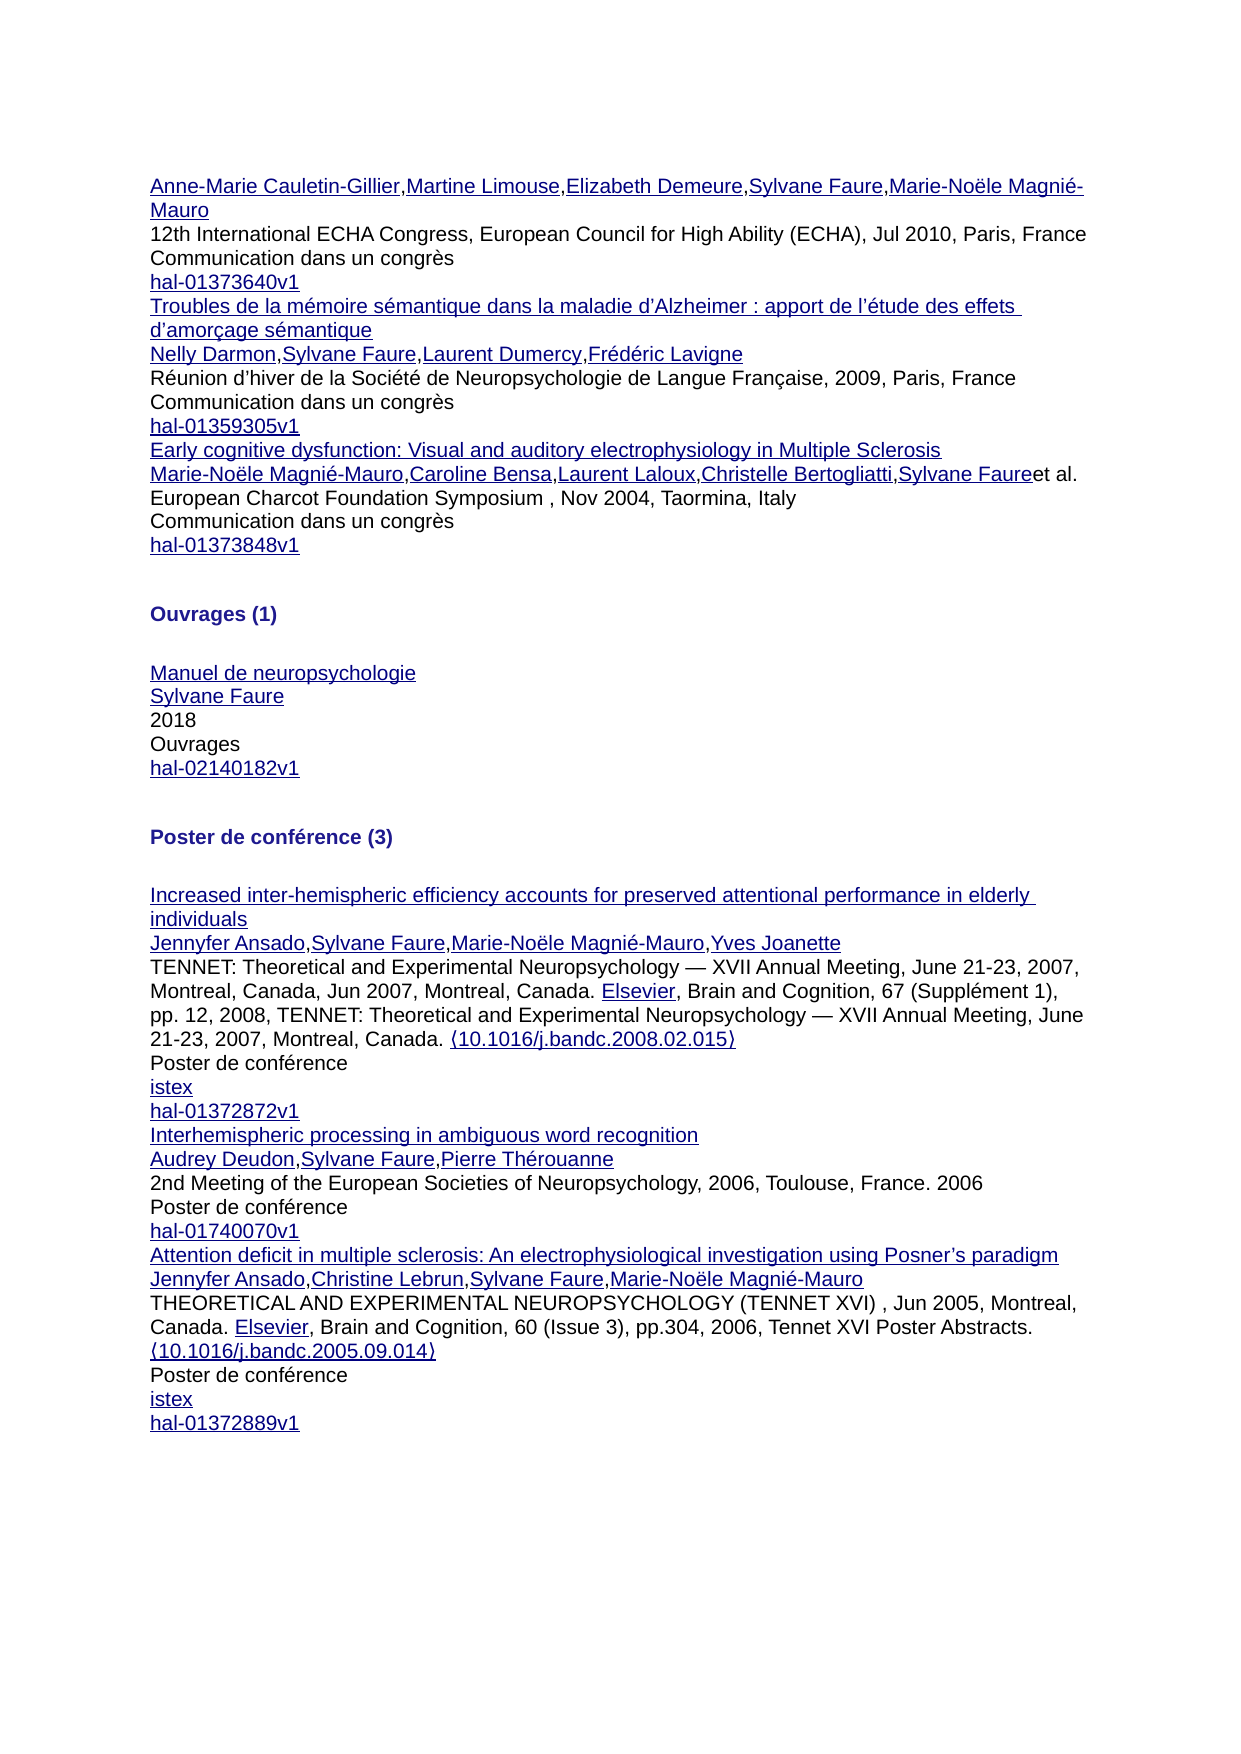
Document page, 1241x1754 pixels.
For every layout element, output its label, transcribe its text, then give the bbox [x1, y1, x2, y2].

table_header Increased inter-hemispheric efficiency accounts for preserved attentional performance in elderly individuals Jennyfer Ansado,Sylvane Faure,Marie-Noële Magnié-Mauro,Yves Joanette TENNET: Theoretical and Experimental Neuropsychology — XVII Annual Meeting, June 21-23, 2007, Montreal, Canada, Jun 2007, Montreal, Canada. Elsevier, Brain and Cognition, 67 (Supplément 1), pp. 12, 2008, TENNET: Theoretical and Experimental Neuropsychology — XVII Annual Meeting, June 21-23, 2007, Montreal, Canada. ⟨10.1016/j.bandc.2008.02.015⟩ Poster de conférence istex hal-01372872v1 [150, 883, 1090, 1123]
table_cell Attention deficit in multiple sclerosis: An electrophysiological investigation using Posner’s paradigm Jennyfer Ansado,Christine Lebrun,Sylvane Faure,Marie-Noële Magnié-Mauro THEORETICAL AND EXPERIMENTAL NEUROPSYCHOLOGY (TENNET XVI) , Jun 2005, Montreal, Canada. Elsevier, Brain and Cognition, 60 (Issue 3), pp.304, 2006, Tennet XVI Poster Abstracts. ⟨10.1016/j.bandc.2005.09.014⟩ Poster de conférence istex hal-01372889v1 [150, 1243, 1090, 1434]
table_header Manuel de neuropsychologie Sylvane Faure 2018 Ouvrages hal-02140182v1 [150, 660, 1090, 780]
subtitle Poster de conférence (3) [150, 825, 1090, 849]
table_cell Troubles de la mémoire sémantique dans la maladie d’Alzheimer : apport de l’étude des effets d’amorçage sémantique Nelly Darmon,Sylvane Faure,Laurent Dumercy,Frédéric Lavigne Réunion d’hiver de la Société de Neuropsychologie de Langue Française, 2009, Paris, France Communication dans un congrès hal-01359305v1 [150, 294, 1090, 437]
table_cell Interhemispheric processing in ambiguous word recognition Audrey Deudon,Sylvane Faure,Pierre Thérouanne 2nd Meeting of the European Societies of Neuropsychology, 2006, Toulouse, France. 2006 Poster de conférence hal-01740070v1 [150, 1123, 1090, 1243]
table_cell Early cognitive dysfunction: Visual and auditory electrophysiology in Multiple Sclerosis Marie-Noële Magnié-Mauro,Caroline Bensa,Laurent Laloux,Christelle Bertogliatti,Sylvane Faureet al. European Charcot Foundation Symposium , Nov 2004, Taormina, Italy Communication dans un congrès hal-01373848v1 [150, 438, 1090, 557]
table_cell Apport de la posturothérapie chez l'enfant à haut potentiel dysgraphique Anne-Marie Cauletin-Gillier,Martine Limouse,Elizabeth Demeure,Sylvane Faure,Marie-Noële Magnié-Mauro 12th International ECHA Congress, European Council for High Ability (ECHA), Jul 2010, Paris, France Communication dans un congrès hal-01373640v1 [150, 150, 1090, 294]
subtitle Ouvrages (1) [150, 602, 1090, 626]
